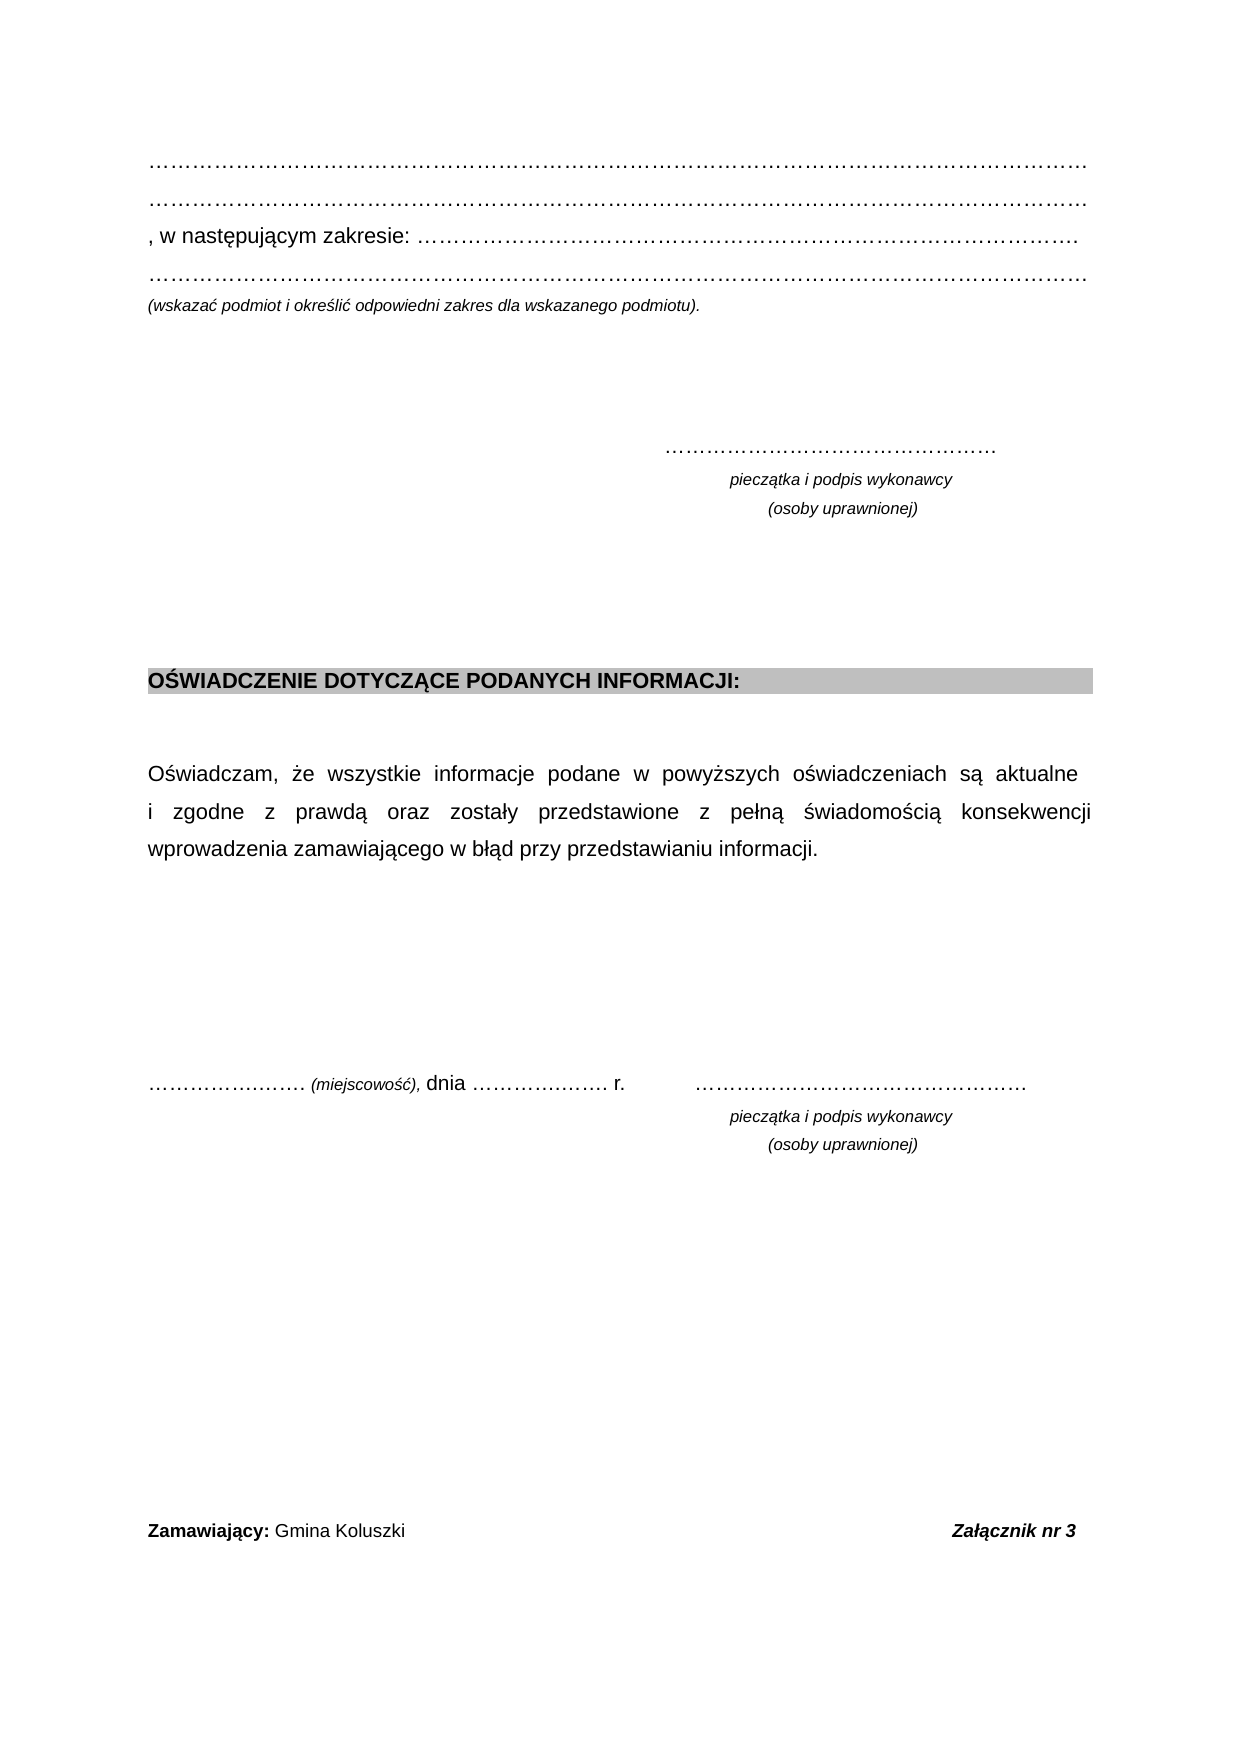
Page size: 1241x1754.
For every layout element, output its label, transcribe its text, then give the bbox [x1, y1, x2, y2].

text Oświadczam, że wszystkie informacje podane w powyższych oświadczeniach są aktualne i zgodne z prawdą oraz zostały przedstawione z pełną świadomością konsekwencji wprowadzenia zamawiającego w błąd przy przedstawianiu informacji. [148, 761, 1093, 862]
text pieczątka i podpis wykonawcy [591, 1106, 1093, 1126]
text OŚWIADCZENIE DOTYCZĄCE PODANYCH INFORMACJI: [148, 668, 1093, 694]
text ………………………………………… [148, 434, 1093, 458]
text …………………………………………………………………………………………………………………………………………………………………………………………………………………………………… [148, 148, 1093, 211]
text …………….……. (miejscowość), dnia ………….……. r. ………………………………………… [148, 1071, 1093, 1094]
text (osoby uprawnionej) [768, 499, 1093, 518]
text , w następującym zakresie: ………………………………………………………………………………. [148, 223, 1093, 248]
text ………………………………………………………………………………………………………………… (wskazać podmiot i określić odpowiedni zakres dla wskazanego podmiotu). [148, 261, 1093, 315]
text Zamawiający: Gmina Koluszki Załącznik nr 3 [148, 1520, 1093, 1541]
text pieczątka i podpis wykonawcy [591, 470, 1093, 489]
text (osoby uprawnionej) [768, 1135, 1093, 1154]
